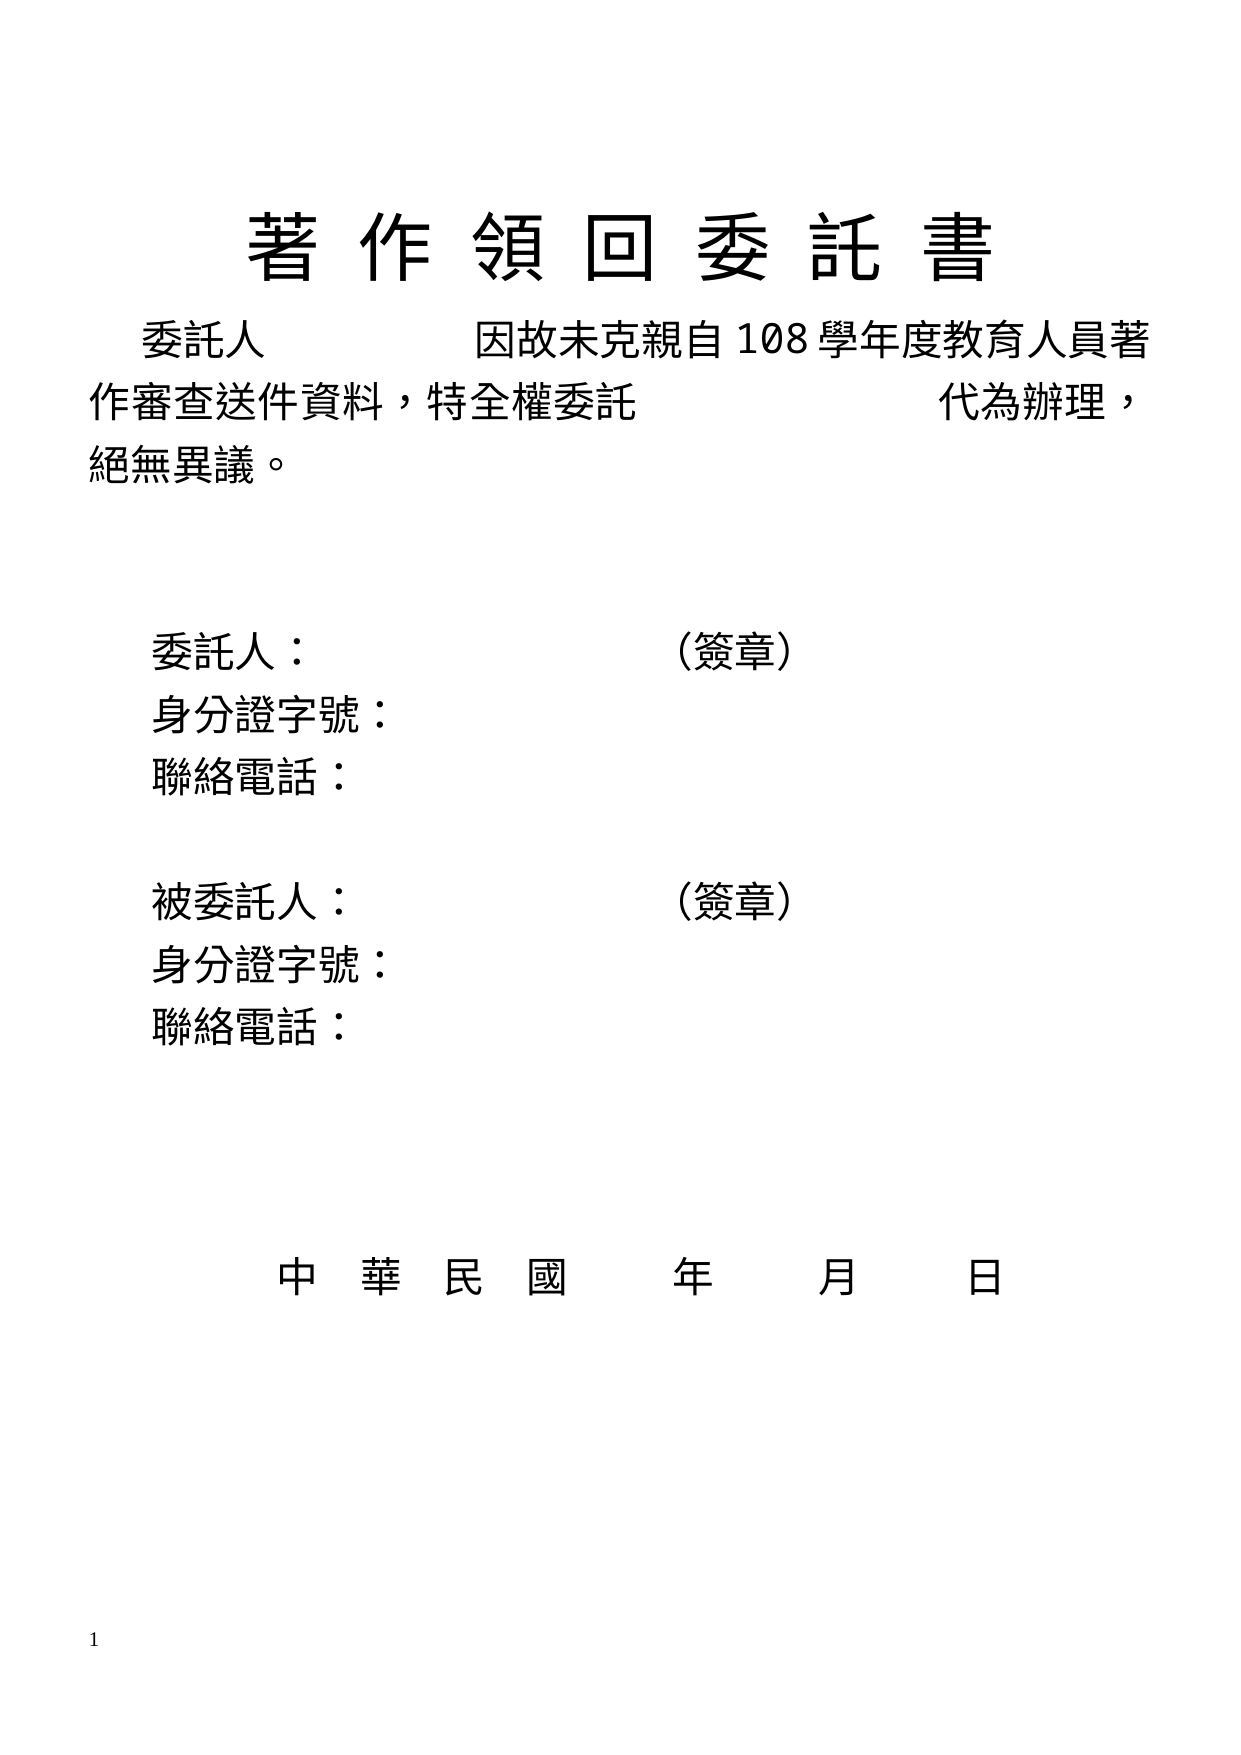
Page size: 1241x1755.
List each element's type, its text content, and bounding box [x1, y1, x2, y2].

text 聯絡電話： [89, 733, 1152, 795]
text 身分證字號： [89, 670, 1152, 733]
text 聯絡電話： [89, 983, 1152, 1045]
text 中 華 民 國 年 月 日 [89, 1233, 1152, 1295]
text 委託人 因故未克親自108學年度教育人員著作審查送件資料，特全權委託 代為辦理，絕無異議。 [89, 295, 1152, 483]
text 著 作 領 回 委 託 書 [89, 170, 1152, 295]
text 身分證字號： [89, 920, 1152, 983]
text 被委託人： （簽章） [89, 858, 1152, 920]
text 委託人： （簽章） [89, 608, 1152, 670]
